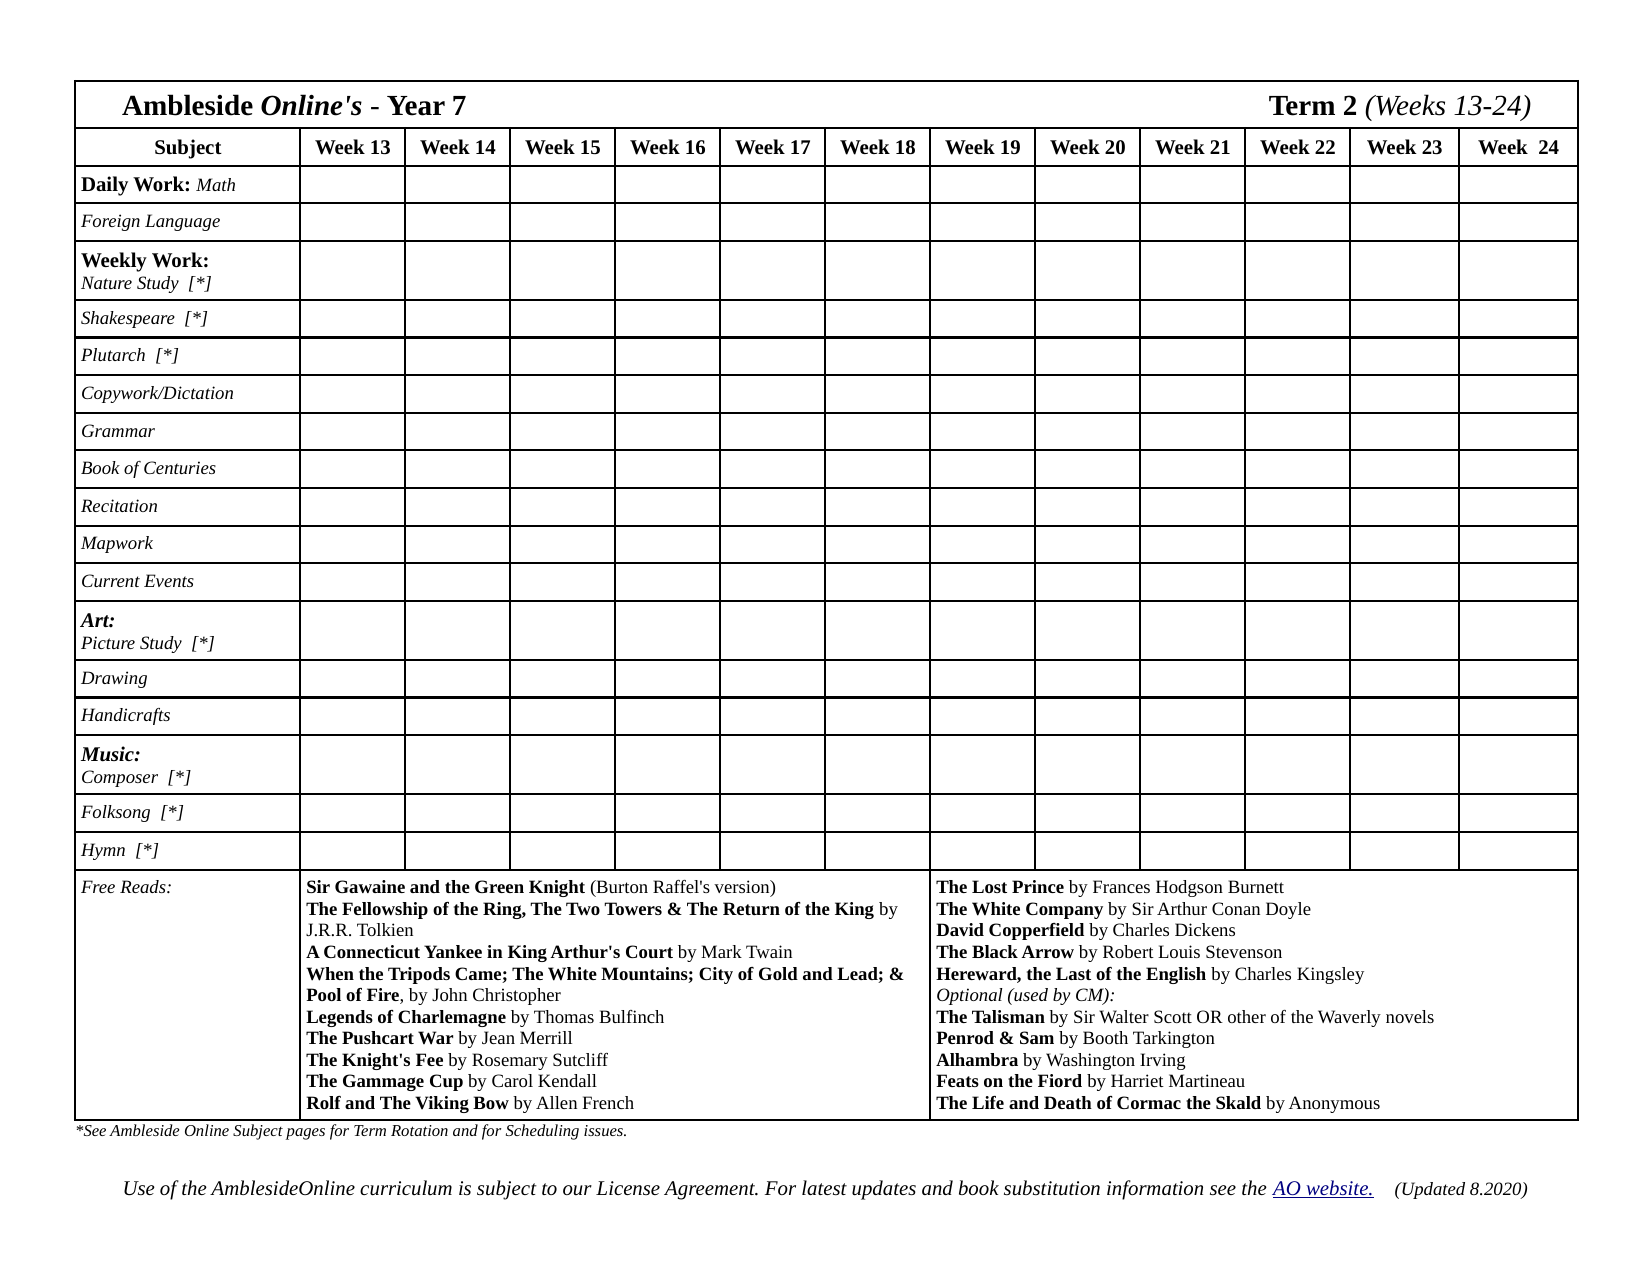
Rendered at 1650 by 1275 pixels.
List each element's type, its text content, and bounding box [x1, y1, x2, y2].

table_cell [301, 339, 404, 374]
table_cell [1036, 833, 1139, 868]
table_cell [406, 204, 509, 240]
table_cell [721, 699, 824, 734]
table_cell [1351, 414, 1458, 449]
table_cell [301, 489, 404, 524]
table_cell [406, 167, 509, 202]
table_cell [301, 661, 404, 696]
table_cell [1460, 602, 1577, 659]
table_cell [406, 564, 509, 600]
table_cell [406, 414, 509, 449]
table_cell [826, 736, 929, 793]
table_cell Week 24 [1460, 129, 1577, 164]
table_cell [826, 204, 929, 240]
table_cell [1460, 242, 1577, 299]
table_cell [1351, 795, 1458, 831]
table_cell [616, 451, 719, 487]
table_cell [301, 833, 404, 868]
table_cell [301, 242, 404, 299]
table_cell [721, 376, 824, 412]
table_cell [721, 602, 824, 659]
table_cell [616, 489, 719, 524]
table_cell [1036, 301, 1139, 336]
table_cell Week 13 [301, 129, 404, 164]
table_cell [826, 242, 929, 299]
table_cell [616, 661, 719, 696]
table_cell [1351, 699, 1458, 734]
table_cell [406, 301, 509, 336]
table_cell [1246, 414, 1349, 449]
table_cell [616, 339, 719, 374]
table_cell [1036, 489, 1139, 524]
table_cell [1351, 736, 1458, 793]
table_cell [931, 489, 1034, 524]
table_cell [616, 602, 719, 659]
table_cell [1141, 602, 1244, 659]
table_cell [1246, 376, 1349, 412]
table_cell [1351, 376, 1458, 412]
table_cell [511, 204, 614, 240]
table_cell [511, 699, 614, 734]
table_header Ambleside Online's - Year 7 Term 2 (Weeks 13-24) [76, 82, 1577, 127]
table_cell [721, 564, 824, 600]
table_cell Folksong [*] [76, 795, 299, 831]
table_cell [826, 795, 929, 831]
table_cell Copywork/Dictation [76, 376, 299, 412]
table_cell [931, 204, 1034, 240]
table_cell [1141, 564, 1244, 600]
table_cell [1036, 451, 1139, 487]
table_cell [931, 167, 1034, 202]
table_cell [301, 376, 404, 412]
table_cell [1351, 527, 1458, 562]
table_cell [931, 833, 1034, 868]
text *See Ambleside Online Subject pages for Term Rotation and for Scheduling issues. [75, 1121, 1575, 1140]
table_cell [1141, 489, 1244, 524]
table_cell [1246, 795, 1349, 831]
table_cell Week 21 [1141, 129, 1244, 164]
table_cell [1460, 833, 1577, 868]
table_cell [511, 661, 614, 696]
table_cell Week 17 [721, 129, 824, 164]
table_cell Music: Composer [*] [76, 736, 299, 793]
table_cell [1036, 204, 1139, 240]
table_cell [931, 242, 1034, 299]
table_cell [406, 242, 509, 299]
table_cell [1141, 451, 1244, 487]
table_cell Weekly Work: Nature Study [*] [76, 242, 299, 299]
table_cell [826, 376, 929, 412]
table_cell [301, 602, 404, 659]
table_cell [406, 661, 509, 696]
table_cell [1141, 833, 1244, 868]
table_cell [1141, 301, 1244, 336]
table_cell [826, 414, 929, 449]
table_cell [1246, 699, 1349, 734]
table_cell [301, 414, 404, 449]
table_cell [1460, 339, 1577, 374]
table_cell [826, 451, 929, 487]
table_cell [1246, 736, 1349, 793]
table_cell Hymn [*] [76, 833, 299, 868]
table_cell [511, 451, 614, 487]
table_cell [616, 414, 719, 449]
table_cell Grammar [76, 414, 299, 449]
table_cell [1036, 339, 1139, 374]
table_cell Handicrafts [76, 699, 299, 734]
table_cell [511, 414, 614, 449]
table_cell [301, 736, 404, 793]
table_cell Subject [76, 129, 299, 164]
table_cell [301, 795, 404, 831]
table_cell [406, 736, 509, 793]
table_cell Sir Gawaine and the Green Knight (Burton Raffel's version) The Fellowship of the Ring, The Two Towers & The Return of the King by J.R.R. Tolkien A Connecticut Yankee in King Arthur's Court by Mark Twain When the Tripods Came; The White Mountains; City of Gold and Lead; & Pool of Fire, by John Christopher Legends of Charlemagne by Thomas Bulfinch The Pushcart War by Jean Merrill The Knight's Fee by Rosemary Sutcliff The Gammage Cup by Carol Kendall Rolf and The Viking Bow by Allen French [301, 871, 929, 1119]
table_cell [1246, 527, 1349, 562]
table_cell [1351, 301, 1458, 336]
table_cell [826, 661, 929, 696]
table_cell [301, 167, 404, 202]
table_cell [721, 795, 824, 831]
table_cell [1141, 414, 1244, 449]
table_cell [301, 204, 404, 240]
table_cell [511, 795, 614, 831]
table_cell [1460, 167, 1577, 202]
table_cell Week 19 [931, 129, 1034, 164]
table_cell [1141, 167, 1244, 202]
table_cell [511, 602, 614, 659]
table_cell [406, 339, 509, 374]
table_cell [1351, 661, 1458, 696]
table_cell [406, 489, 509, 524]
table_cell [301, 301, 404, 336]
table_cell [721, 242, 824, 299]
table_cell [1460, 736, 1577, 793]
table_cell [1036, 242, 1139, 299]
table_cell [1141, 242, 1244, 299]
table_cell [1036, 414, 1139, 449]
table_cell [1141, 376, 1244, 412]
table_cell [931, 564, 1034, 600]
table_cell [1246, 661, 1349, 696]
table_cell [616, 301, 719, 336]
table_cell [301, 699, 404, 734]
table_cell [721, 339, 824, 374]
table_cell Drawing [76, 661, 299, 696]
table_cell Shakespeare [*] [76, 301, 299, 336]
table_cell [1460, 661, 1577, 696]
table_cell [1036, 527, 1139, 562]
table_cell [301, 527, 404, 562]
table_cell [1351, 167, 1458, 202]
table_cell [826, 833, 929, 868]
table_cell [1460, 451, 1577, 487]
table_cell [721, 736, 824, 793]
table_cell [511, 564, 614, 600]
table_cell [1460, 564, 1577, 600]
table_cell [1036, 564, 1139, 600]
table_cell [511, 736, 614, 793]
table_cell [511, 301, 614, 336]
table_cell [826, 301, 929, 336]
table_cell [931, 602, 1034, 659]
table_cell [406, 602, 509, 659]
table_cell [1246, 833, 1349, 868]
table_cell [1460, 699, 1577, 734]
table_cell Week 15 [511, 129, 614, 164]
table_cell [1351, 602, 1458, 659]
table_cell [931, 736, 1034, 793]
table_cell [616, 564, 719, 600]
table_cell [931, 795, 1034, 831]
table_cell [406, 527, 509, 562]
table_cell [616, 795, 719, 831]
table_cell [721, 661, 824, 696]
table_cell [1460, 527, 1577, 562]
table_cell [616, 527, 719, 562]
table_cell [616, 242, 719, 299]
table_cell [721, 167, 824, 202]
table_cell [1141, 699, 1244, 734]
table_cell [826, 489, 929, 524]
table_cell [511, 242, 614, 299]
table_cell [511, 833, 614, 868]
table_cell [616, 204, 719, 240]
table_cell [826, 339, 929, 374]
table_cell [721, 301, 824, 336]
table_cell [1246, 489, 1349, 524]
table_cell [721, 451, 824, 487]
table_cell [616, 736, 719, 793]
table_cell [721, 414, 824, 449]
table_cell [931, 414, 1034, 449]
table_cell [616, 833, 719, 868]
table_cell Book of Centuries [76, 451, 299, 487]
table_cell [616, 167, 719, 202]
table_cell [1036, 376, 1139, 412]
table_cell [826, 527, 929, 562]
table_cell [1036, 602, 1139, 659]
table_cell [1141, 661, 1244, 696]
table_cell [1351, 833, 1458, 868]
table_cell [406, 833, 509, 868]
table_cell [511, 167, 614, 202]
table_cell [1246, 204, 1349, 240]
table_cell [1036, 167, 1139, 202]
table_cell Current Events [76, 564, 299, 600]
table_cell [1141, 736, 1244, 793]
table_cell [406, 451, 509, 487]
table_cell [1036, 699, 1139, 734]
table_cell [1351, 489, 1458, 524]
table_cell [1246, 564, 1349, 600]
table_cell Foreign Language [76, 204, 299, 240]
table_cell [1460, 489, 1577, 524]
table_cell [826, 699, 929, 734]
table_cell [931, 699, 1034, 734]
table_cell [1460, 414, 1577, 449]
table_cell [1246, 301, 1349, 336]
table_cell [1246, 339, 1349, 374]
table_cell [1460, 795, 1577, 831]
table_cell Week 20 [1036, 129, 1139, 164]
table_cell [616, 699, 719, 734]
table_cell [1351, 339, 1458, 374]
table_cell [1141, 204, 1244, 240]
table_cell [721, 204, 824, 240]
table_cell [1036, 736, 1139, 793]
table_cell [1460, 204, 1577, 240]
table_cell [1036, 661, 1139, 696]
table_cell [1246, 242, 1349, 299]
table_cell [406, 795, 509, 831]
table_cell [1141, 339, 1244, 374]
table_cell [406, 699, 509, 734]
table_cell [1351, 451, 1458, 487]
table_cell [616, 376, 719, 412]
table_cell Daily Work: Math [76, 167, 299, 202]
table_cell [826, 602, 929, 659]
table_cell [1036, 795, 1139, 831]
table_cell [1460, 301, 1577, 336]
table_cell [301, 451, 404, 487]
table_cell [1141, 527, 1244, 562]
table_cell Art: Picture Study [*] [76, 602, 299, 659]
table_cell [931, 451, 1034, 487]
table_cell [511, 489, 614, 524]
table_cell Week 18 [826, 129, 929, 164]
table_cell Plutarch [*] [76, 339, 299, 374]
table_cell [1351, 242, 1458, 299]
table_cell [511, 339, 614, 374]
table_cell [1351, 204, 1458, 240]
table_cell Recitation [76, 489, 299, 524]
table_cell Mapwork [76, 527, 299, 562]
table_cell [1460, 376, 1577, 412]
table_cell [931, 339, 1034, 374]
table_cell [826, 167, 929, 202]
table_cell [1246, 167, 1349, 202]
table_cell [301, 564, 404, 600]
table_cell [1141, 795, 1244, 831]
table_cell [931, 661, 1034, 696]
table_cell Free Reads: [76, 871, 299, 1119]
table_cell [1246, 602, 1349, 659]
table_cell [721, 527, 824, 562]
table_cell Week 14 [406, 129, 509, 164]
table_cell [511, 376, 614, 412]
table_cell [511, 527, 614, 562]
table_cell [406, 376, 509, 412]
table_cell Week 23 [1351, 129, 1458, 164]
table_cell [721, 833, 824, 868]
table_cell [1351, 564, 1458, 600]
table_cell [721, 489, 824, 524]
table_cell [931, 376, 1034, 412]
table_cell [826, 564, 929, 600]
table_cell [1246, 451, 1349, 487]
table_cell [931, 301, 1034, 336]
table_cell The Lost Prince by Frances Hodgson Burnett The White Company by Sir Arthur Conan Doyle David Copperfield by Charles Dickens The Black Arrow by Robert Louis Stevenson Hereward, the Last of the English by Charles Kingsley Optional (used by CM): The Talisman by Sir Walter Scott OR other of the Waverly novels Penrod & Sam by Booth Tarkington Alhambra by Washington Irving Feats on the Fiord by Harriet Martineau The Life and Death of Cormac the Skald by Anonymous [931, 871, 1577, 1119]
table_cell Week 16 [616, 129, 719, 164]
table_cell [931, 527, 1034, 562]
table_cell Week 22 [1246, 129, 1349, 164]
